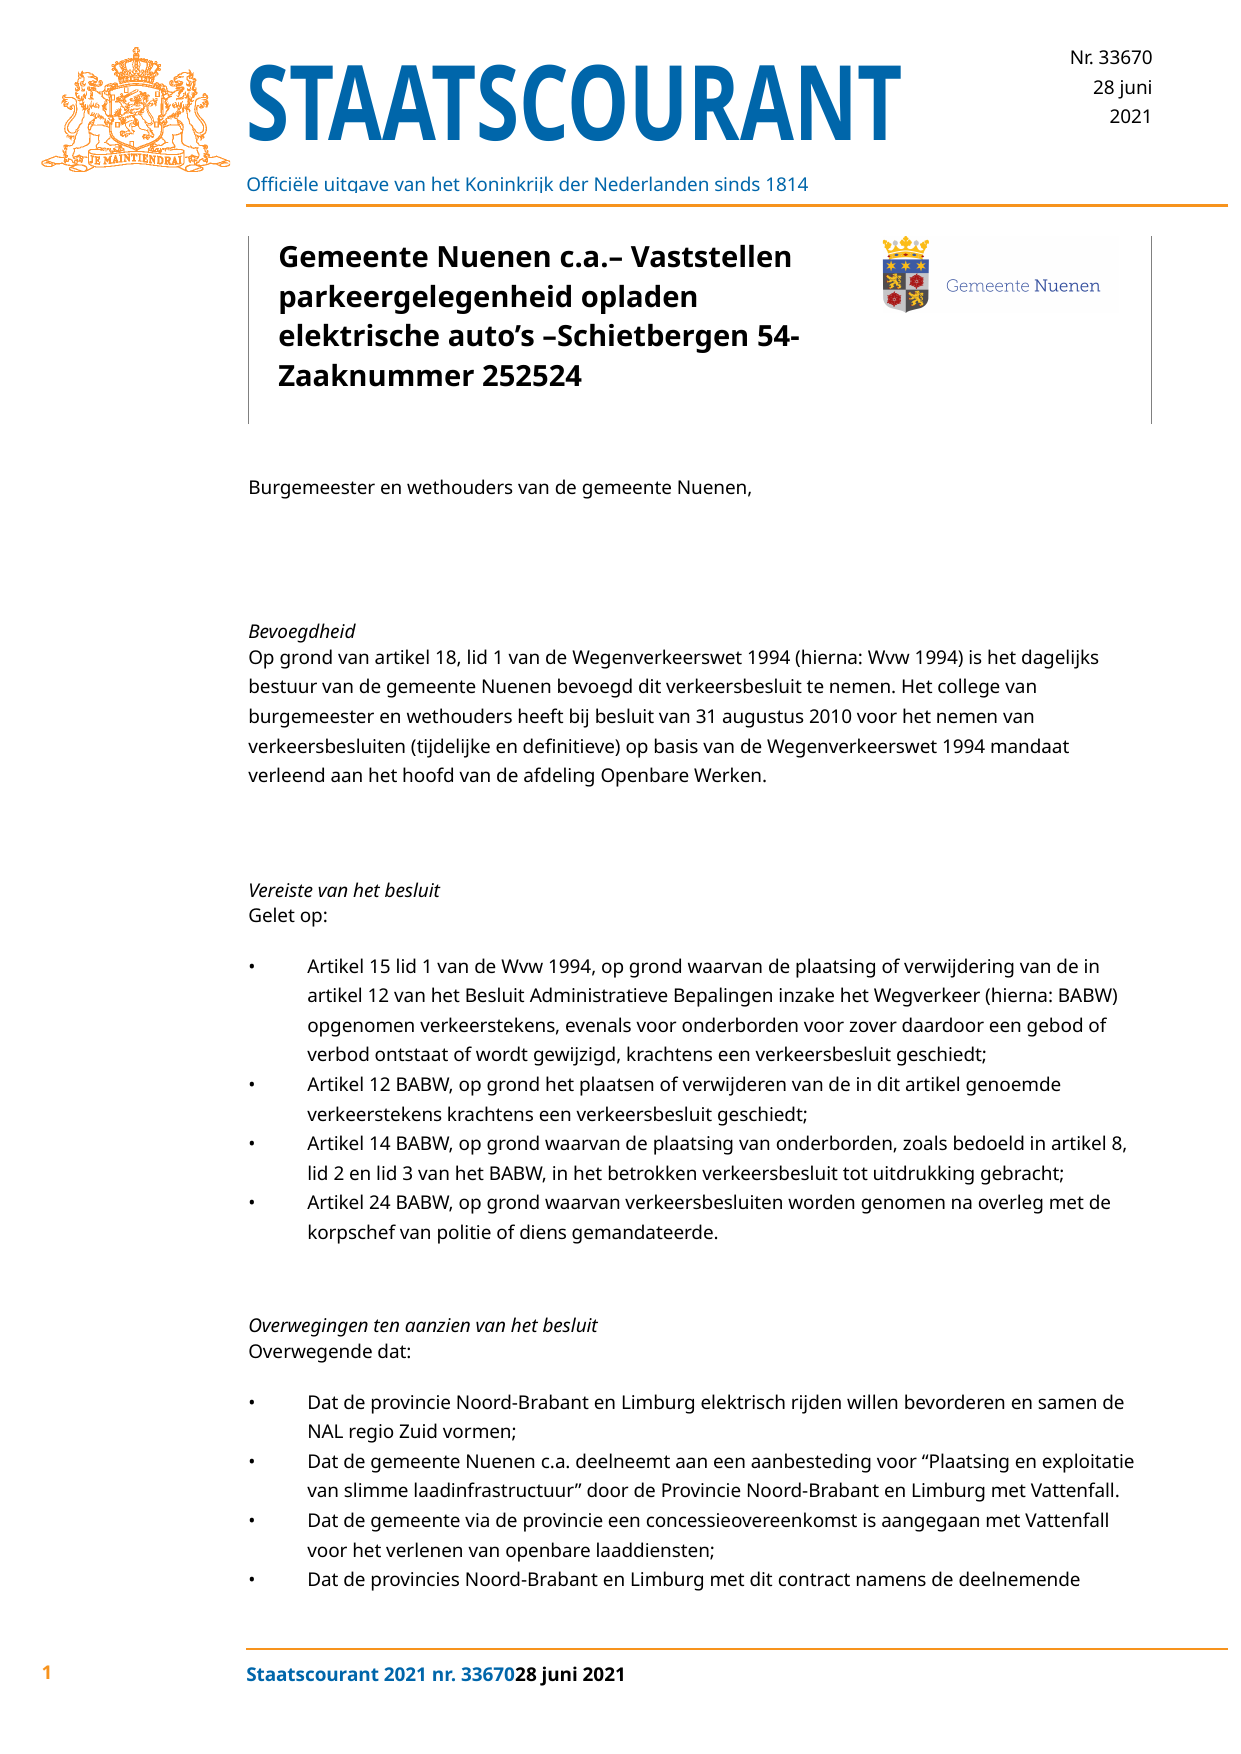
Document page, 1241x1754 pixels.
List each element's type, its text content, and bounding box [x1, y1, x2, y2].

table_header [850, 313, 1151, 424]
list Dat de provincie Noord-Brabant en Limburg elektrisch rijden willen bevorderen en samen de NAL regio Zuid vormen; [248, 1389, 1152, 1444]
list Artikel 12 BABW, op grond het plaatsen of verwijderen van de in dit artikel genoemde verkeerstekens krachtens een verkeersbesluit geschiedt; [248, 1071, 1152, 1127]
list Dat de provincies Noord-Brabant en Limburg met dit contract namens de deelnemende [248, 1566, 1152, 1592]
text Vereiste van het besluit [248, 877, 1152, 902]
list Artikel 15 lid 1 van de Wvw 1994, op grond waarvan de plaatsing of verwijdering van de in artikel 12 van het Besluit Administratieve Bepalingen inzake het Wegverkeer (hierna: BABW) opgenomen verkeerstekens, evenals voor onderborden voor zover daardoor een gebod of verbod ontstaat of wordt gewijzigd, krachtens een verkeersbesluit geschiedt; [248, 953, 1152, 1067]
picture [882, 236, 1119, 313]
text Op grond van artikel 18, lid 1 van de Wegenverkeerswet 1994 (hierna: Wvw 1994) is het dagelijks bestuur van de gemeente Nuenen bevoegd dit verkeersbesluit te nemen. Het college van burgemeester en wethouders heeft bij besluit van 31 augustus 2010 voor het nemen van verkeersbesluiten (tijdelijke en definitieve) op basis van de Wegenverkeerswet 1994 mandaat verleend aan het hoofd van de afdeling Openbare Werken. [248, 644, 1152, 788]
list Dat de gemeente via de provincie een concessieovereenkomst is aangegaan met Vattenfall voor het verlenen van openbare laaddiensten; [248, 1507, 1152, 1562]
table_header Gemeente Nuenen c.a.– Vaststellen parkeergelegenheid opladen elektrische auto’s –Schietbergen 54- Zaaknummer 252524 [249, 236, 850, 424]
picture [41, 47, 231, 172]
list Artikel 24 BABW, op grond waarvan verkeersbesluiten worden genomen na overleg met de korpschef van politie of diens gemandateerde. [248, 1189, 1152, 1245]
text Overwegende dat: [248, 1338, 1152, 1364]
text Bevoegdheid [248, 618, 1152, 644]
table_header [1119, 236, 1151, 312]
text Burgemeester en wethouders van de gemeente Nuenen, [248, 474, 1152, 500]
list Dat de gemeente Nuenen c.a. deelneemt aan een aanbesteding voor “Plaatsing en exploitatie van slimme laadinfrastructuur” door de Provincie Noord-Brabant en Limburg met Vattenfall. [248, 1448, 1152, 1503]
table_header [850, 236, 882, 312]
text Overwegingen ten aanzien van het besluit [248, 1313, 1152, 1338]
text Gelet op: [248, 902, 1152, 928]
list Artikel 14 BABW, op grond waarvan de plaatsing van onderborden, zoals bedoeld in artikel 8, lid 2 en lid 3 van het BABW, in het betrokken verkeersbesluit tot uitdrukking gebracht; [248, 1130, 1152, 1186]
